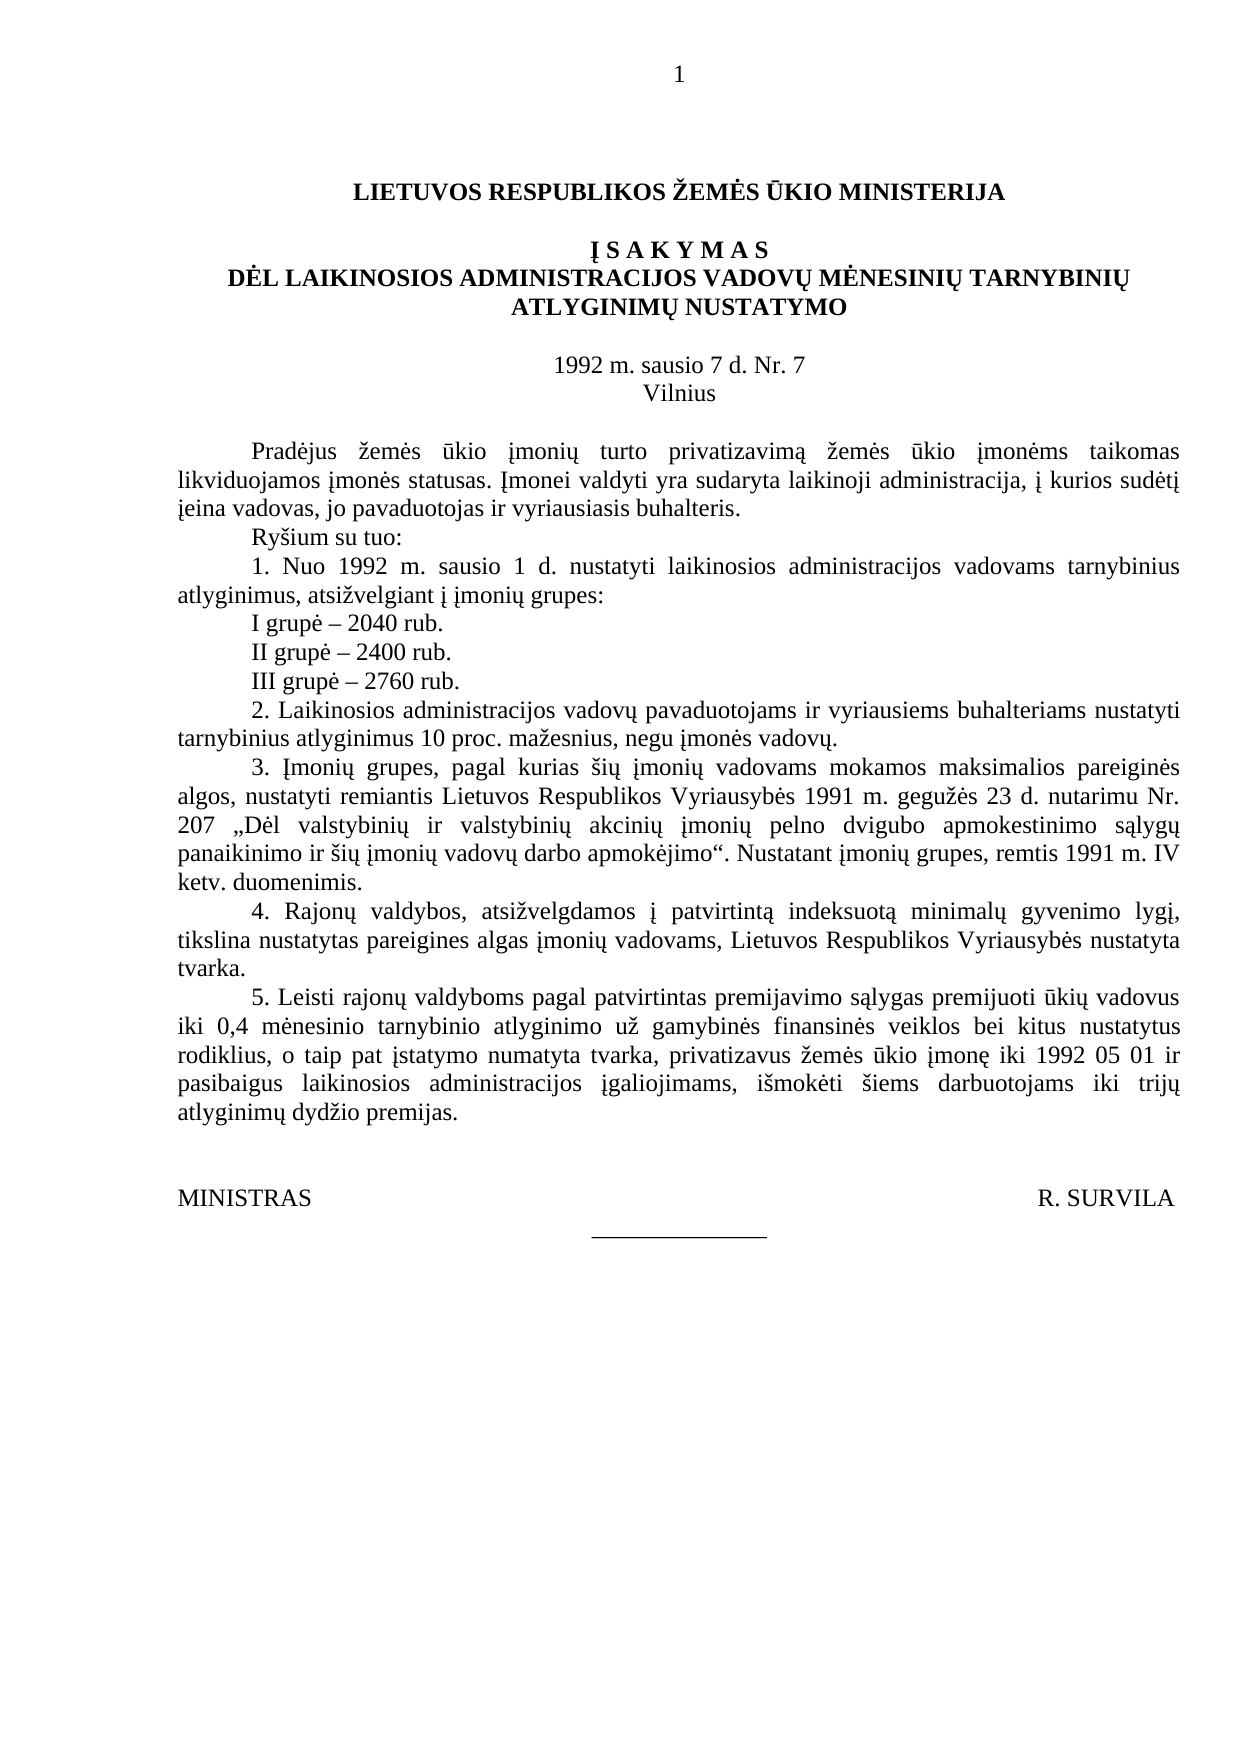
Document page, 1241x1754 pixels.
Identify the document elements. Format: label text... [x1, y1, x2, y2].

text 4. Rajonų valdybos, atsižvelgdamos į patvirtintą indeksuotą minimalų gyvenimo lygį, tikslina nustatytas pareigines algas įmonių vadovams, Lietuvos Respublikos Vyriausybės nustatyta tvarka. [177, 896, 1181, 982]
text DĖL LAIKINOSIOS ADMINISTRACIJOS VADOVŲ MĖNESINIŲ TARNYBINIŲ ATLYGINIMŲ NUSTATYMO [177, 263, 1181, 321]
text 2. Laikinosios administracijos vadovų pavaduotojams ir vyriausiems buhalteriams nustatyti tarnybinius atlyginimus 10 proc. mažesnius, negu įmonės vadovų. [177, 695, 1181, 752]
text LIETUVOS RESPUBLIKOS ŽEMĖS ŪKIO MINISTERIJA [177, 177, 1181, 206]
text Pradėjus žemės ūkio įmonių turto privatizavimą žemės ūkio įmonėms taikomas likviduojamos įmonės statusas. Įmonei valdyti yra sudaryta laikinoji administracija, į kurios sudėtį įeina vadovas, jo pavaduotojas ir vyriausiasis buhalteris. [177, 436, 1181, 522]
text Į S A K Y M A S [177, 235, 1181, 263]
text 5. Leisti rajonų valdyboms pagal patvirtintas premijavimo sąlygas premijuoti ūkių vadovus iki 0,4 mėnesinio tarnybinio atlyginimo už gamybinės finansinės veiklos bei kitus nustatytus rodiklius, o taip pat įstatymo numatyta tvarka, privatizavus žemės ūkio įmonę iki 1992 05 01 ir pasibaigus laikinosios administracijos įgaliojimams, išmokėti šiems darbuotojams iki trijų atlyginimų dydžio premijas. [177, 982, 1181, 1126]
text MINISTRAS R. SURVILA [177, 1183, 1181, 1212]
text Ryšium su tuo: [177, 522, 1181, 551]
text 1. Nuo 1992 m. sausio 1 d. nustatyti laikinosios administracijos vadovams tarnybinius atlyginimus, atsižvelgiant į įmonių grupes: [177, 551, 1181, 608]
text Vilnius [177, 378, 1181, 407]
text III grupė – 2760 rub. [177, 666, 1181, 695]
text ______________ [177, 1212, 1181, 1241]
text II grupė – 2400 rub. [177, 637, 1181, 666]
text 3. Įmonių grupes, pagal kurias šių įmonių vadovams mokamos maksimalios pareiginės algos, nustatyti remiantis Lietuvos Respublikos Vyriausybės 1991 m. gegužės 23 d. nutarimu Nr. 207 „Dėl valstybinių ir valstybinių akcinių įmonių pelno dvigubo apmokestinimo sąlygų panaikinimo ir šių įmonių vadovų darbo apmokėjimo“. Nustatant įmonių grupes, remtis 1991 m. IV ketv. duomenimis. [177, 752, 1181, 896]
text 1992 m. sausio 7 d. Nr. 7 [177, 350, 1181, 378]
text I grupė – 2040 rub. [177, 608, 1181, 637]
